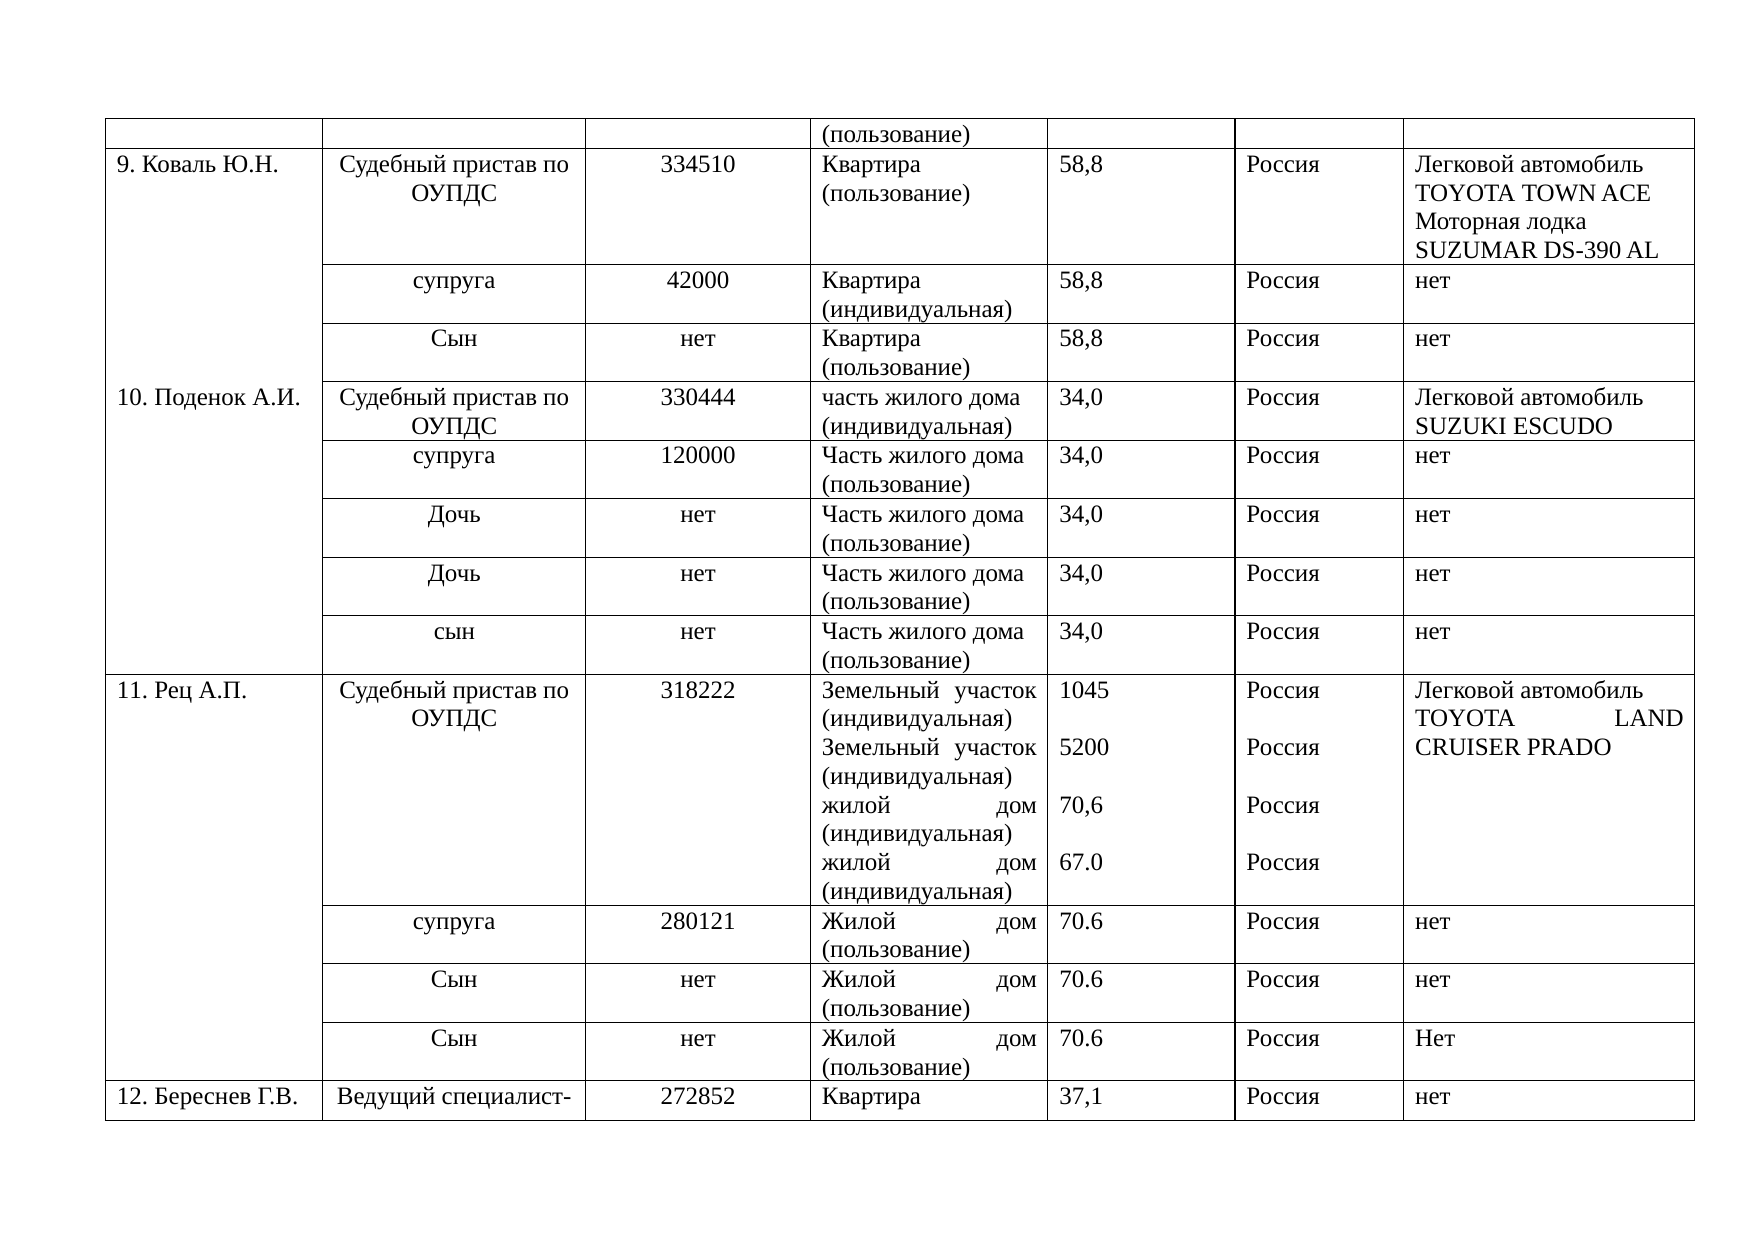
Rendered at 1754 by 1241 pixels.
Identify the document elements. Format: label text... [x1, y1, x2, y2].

table_cell нет [586, 499, 810, 557]
table_cell 34,0 [1048, 441, 1234, 498]
table_cell Россия [1236, 1081, 1403, 1120]
table_cell Россия [1236, 906, 1403, 963]
table_cell Ведущий специалист- [323, 1081, 585, 1120]
table_cell [106, 119, 322, 148]
table_cell Дочь [323, 558, 585, 615]
table_cell 34,0 [1048, 499, 1234, 557]
table_cell 70,6 [1048, 964, 1234, 1022]
table_cell 10. Поденок А.И. [106, 381, 322, 674]
table_cell Часть жилого дома (пользование) [811, 499, 1047, 557]
table_cell Россия [1236, 441, 1403, 498]
table_cell Россия [1236, 616, 1403, 674]
table_cell нет [1404, 964, 1694, 1022]
table_cell Россия [1236, 558, 1403, 615]
table_cell нет [586, 558, 810, 615]
table_cell супруга [323, 441, 585, 498]
table_cell сын [323, 616, 585, 674]
table_cell 318222 [586, 675, 810, 905]
table_cell Часть жилого дома (пользование) [811, 616, 1047, 674]
table_cell 58,8 [1048, 265, 1234, 322]
table_cell 334510 [586, 149, 810, 264]
table_cell Россия [1236, 1023, 1403, 1080]
table_cell Сын [323, 324, 585, 381]
table_cell (пользование) [811, 119, 1047, 148]
table_cell [1048, 119, 1234, 148]
table_cell 42000 [586, 265, 810, 322]
table_cell Жилой дом (пользование) [811, 1023, 1047, 1080]
table_cell Квартира [811, 1081, 1047, 1120]
table_cell 1045 5200 70,6 67.0 [1048, 675, 1234, 905]
table_cell Россия [1236, 149, 1403, 264]
table_cell 70,6 [1048, 906, 1234, 963]
table_cell Дочь [323, 499, 585, 557]
table_cell 58,8 [1048, 324, 1234, 381]
table_cell 34,0 [1048, 616, 1234, 674]
table_cell супруга [323, 906, 585, 963]
table_cell Легковой автомобиль SUZUKI ESCUDO [1404, 382, 1694, 439]
table_cell нет [1404, 616, 1694, 674]
table_cell Квартира (пользование) [811, 149, 1047, 264]
table_cell 34,0 [1048, 382, 1234, 439]
table_cell 12. Береснев Г.В. [106, 1081, 322, 1120]
table_cell 120000 [586, 441, 810, 498]
table_cell Жилой дом (пользование) [811, 964, 1047, 1022]
table_cell Нет [1404, 1023, 1694, 1080]
table_cell Судебный пристав по ОУПДС [323, 382, 585, 439]
table_cell 70,6 [1048, 1023, 1234, 1080]
table_cell супруга [323, 265, 585, 322]
table_cell нет [1404, 558, 1694, 615]
table_cell [586, 119, 810, 148]
table_cell Часть жилого дома (пользование) [811, 441, 1047, 498]
table_cell 280121 [586, 906, 810, 963]
table_cell нет [1404, 1081, 1694, 1120]
table_cell 330444 [586, 382, 810, 439]
table_cell Жилой дом (пользование) [811, 906, 1047, 963]
table_cell нет [586, 616, 810, 674]
table_cell Россия Россия Россия Россия [1236, 675, 1403, 905]
table_cell 34,0 [1048, 558, 1234, 615]
table_cell Легковой автомобиль TOYOTA LAND CRUISER PRADO [1404, 675, 1694, 905]
table_cell нет [586, 324, 810, 381]
table_cell Сын [323, 964, 585, 1022]
table_cell Судебный пристав по ОУПДС [323, 675, 585, 905]
table_cell [1236, 119, 1403, 148]
table_cell Россия [1236, 499, 1403, 557]
table_cell Судебный пристав по ОУПДС [323, 149, 585, 264]
table_cell Россия [1236, 964, 1403, 1022]
table_cell нет [586, 964, 810, 1022]
table_cell Россия [1236, 265, 1403, 322]
table_cell 272852 [586, 1081, 810, 1120]
table_cell Часть жилого дома (пользование) [811, 558, 1047, 615]
table_cell 58,8 [1048, 149, 1234, 264]
table_cell [323, 119, 585, 148]
table_cell Россия [1236, 382, 1403, 439]
table_cell Легковой автомобиль TOYOTA TOWN ACE Моторная лодка SUZUMAR DS-390 AL [1404, 149, 1694, 264]
table_cell [1404, 119, 1694, 148]
table_cell Квартира (пользование) [811, 324, 1047, 381]
table_cell 9. Коваль Ю.Н. [106, 149, 322, 381]
table_cell нет [1404, 324, 1694, 381]
table_cell нет [1404, 441, 1694, 498]
table_cell 37,1 [1048, 1081, 1234, 1120]
table_cell Россия [1236, 324, 1403, 381]
table_cell нет [1404, 265, 1694, 322]
table_cell Сын [323, 1023, 585, 1080]
table_cell нет [1404, 906, 1694, 963]
table_cell нет [586, 1023, 810, 1080]
table_cell часть жилого дома (индивидуальная) [811, 382, 1047, 439]
table_cell Квартира (индивидуальная) [811, 265, 1047, 322]
table_cell нет [1404, 499, 1694, 557]
table_cell Земельный участок (индивидуальная) Земельный участок (индивидуальная) жилой дом (индивидуальная) жилой дом (индивидуальная) [811, 675, 1047, 905]
table_cell 11. Рец А.П. [106, 675, 322, 1080]
